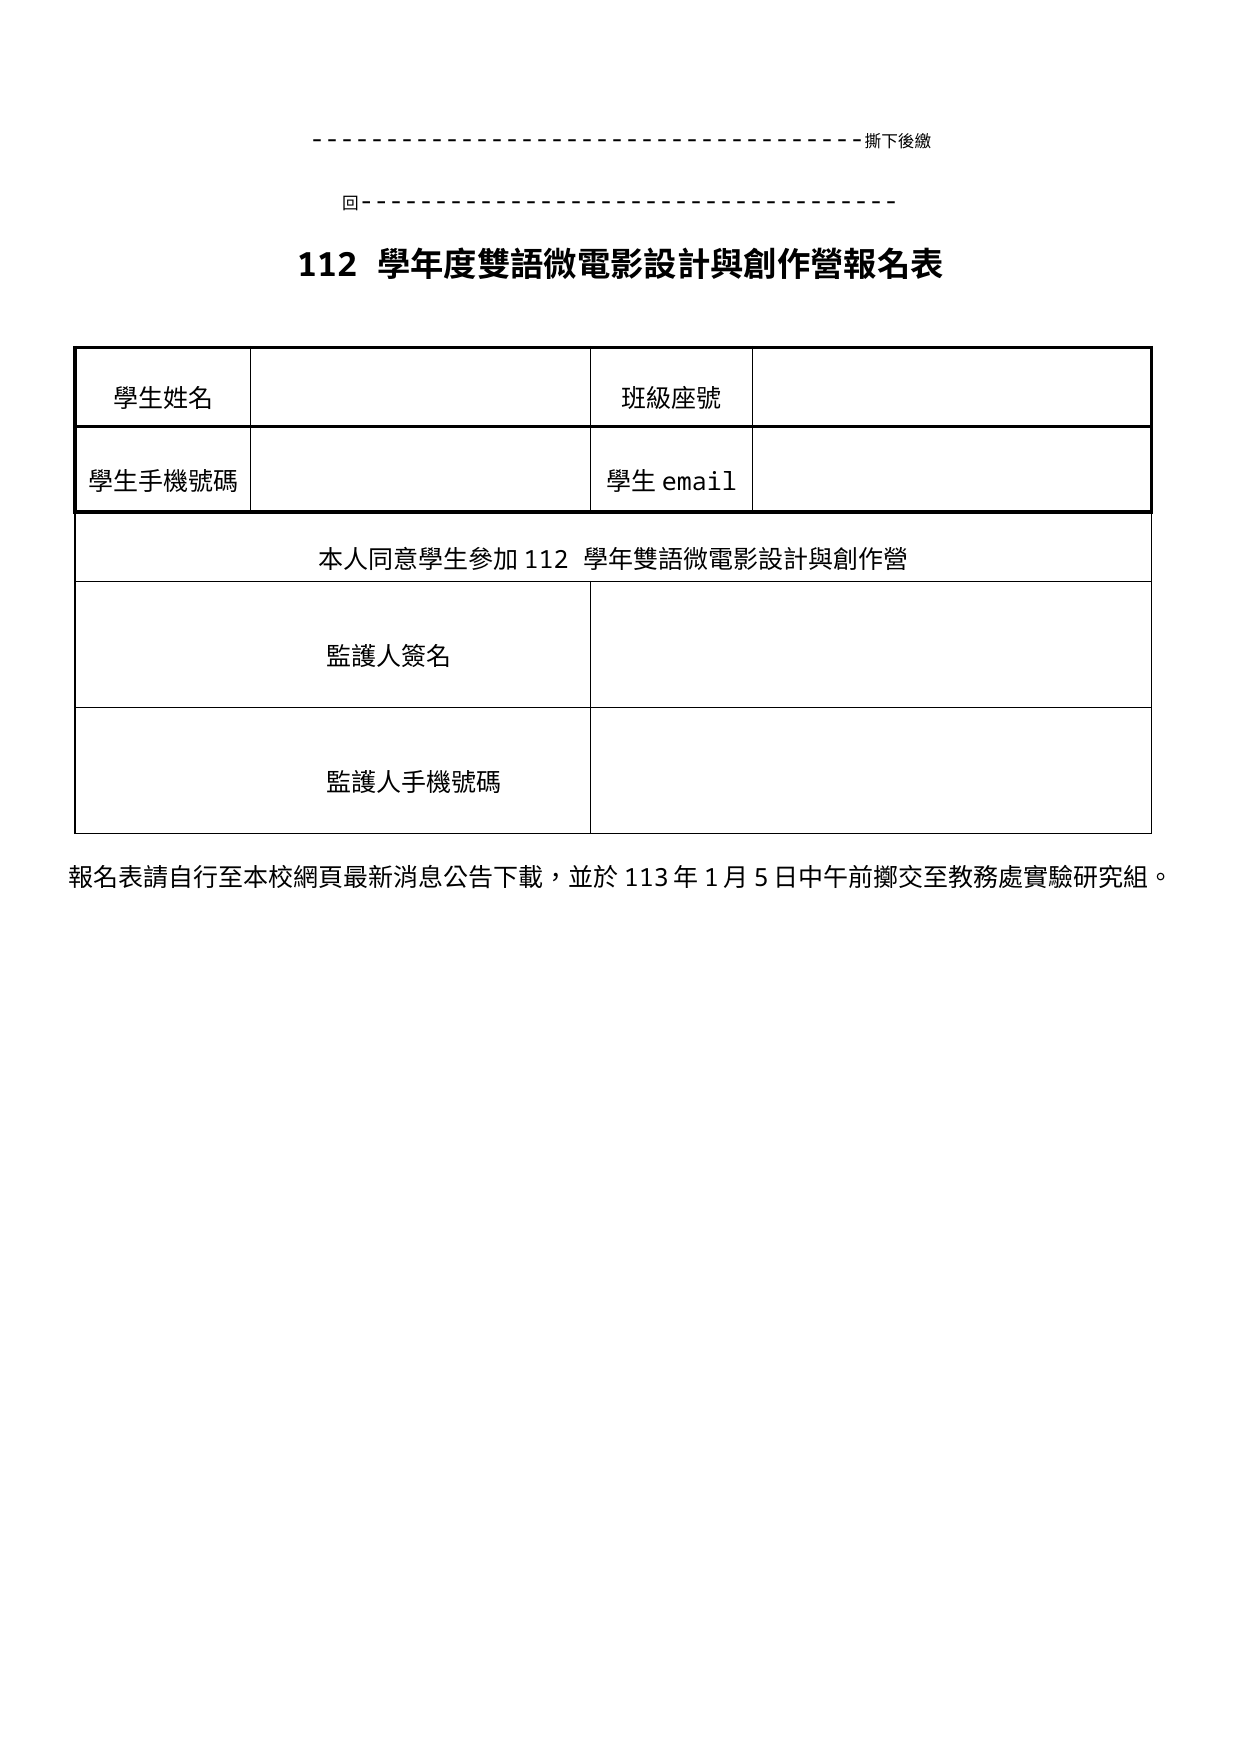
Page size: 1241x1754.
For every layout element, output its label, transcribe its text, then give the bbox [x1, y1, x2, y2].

table_cell 監護人簽名 [76, 582, 590, 707]
text -------------------------------------撕下後繳回------------------------------------ [75, 96, 1165, 221]
table_cell 學生手機號碼 [77, 428, 250, 510]
table_header [753, 349, 1150, 424]
table_cell [251, 428, 590, 510]
text 報名表請自行至本校網頁最新消息公告下載，並於113年1月5日中午前擲交至教務處實驗研究組。 [46, 834, 1197, 896]
table_header 學生姓名 [77, 349, 250, 424]
text 112 學年度雙語微電影設計與創作營報名表 [75, 221, 1165, 283]
table_cell 學生email [591, 428, 752, 510]
table_header [251, 349, 590, 424]
table_header 班級座號 [591, 349, 752, 424]
table_cell 監護人手機號碼 [76, 708, 590, 833]
table_cell [591, 708, 1151, 833]
table_cell [753, 428, 1150, 510]
table_cell [591, 582, 1151, 707]
table_cell 本人同意學生參加112 學年雙語微電影設計與創作營 [76, 514, 1151, 581]
